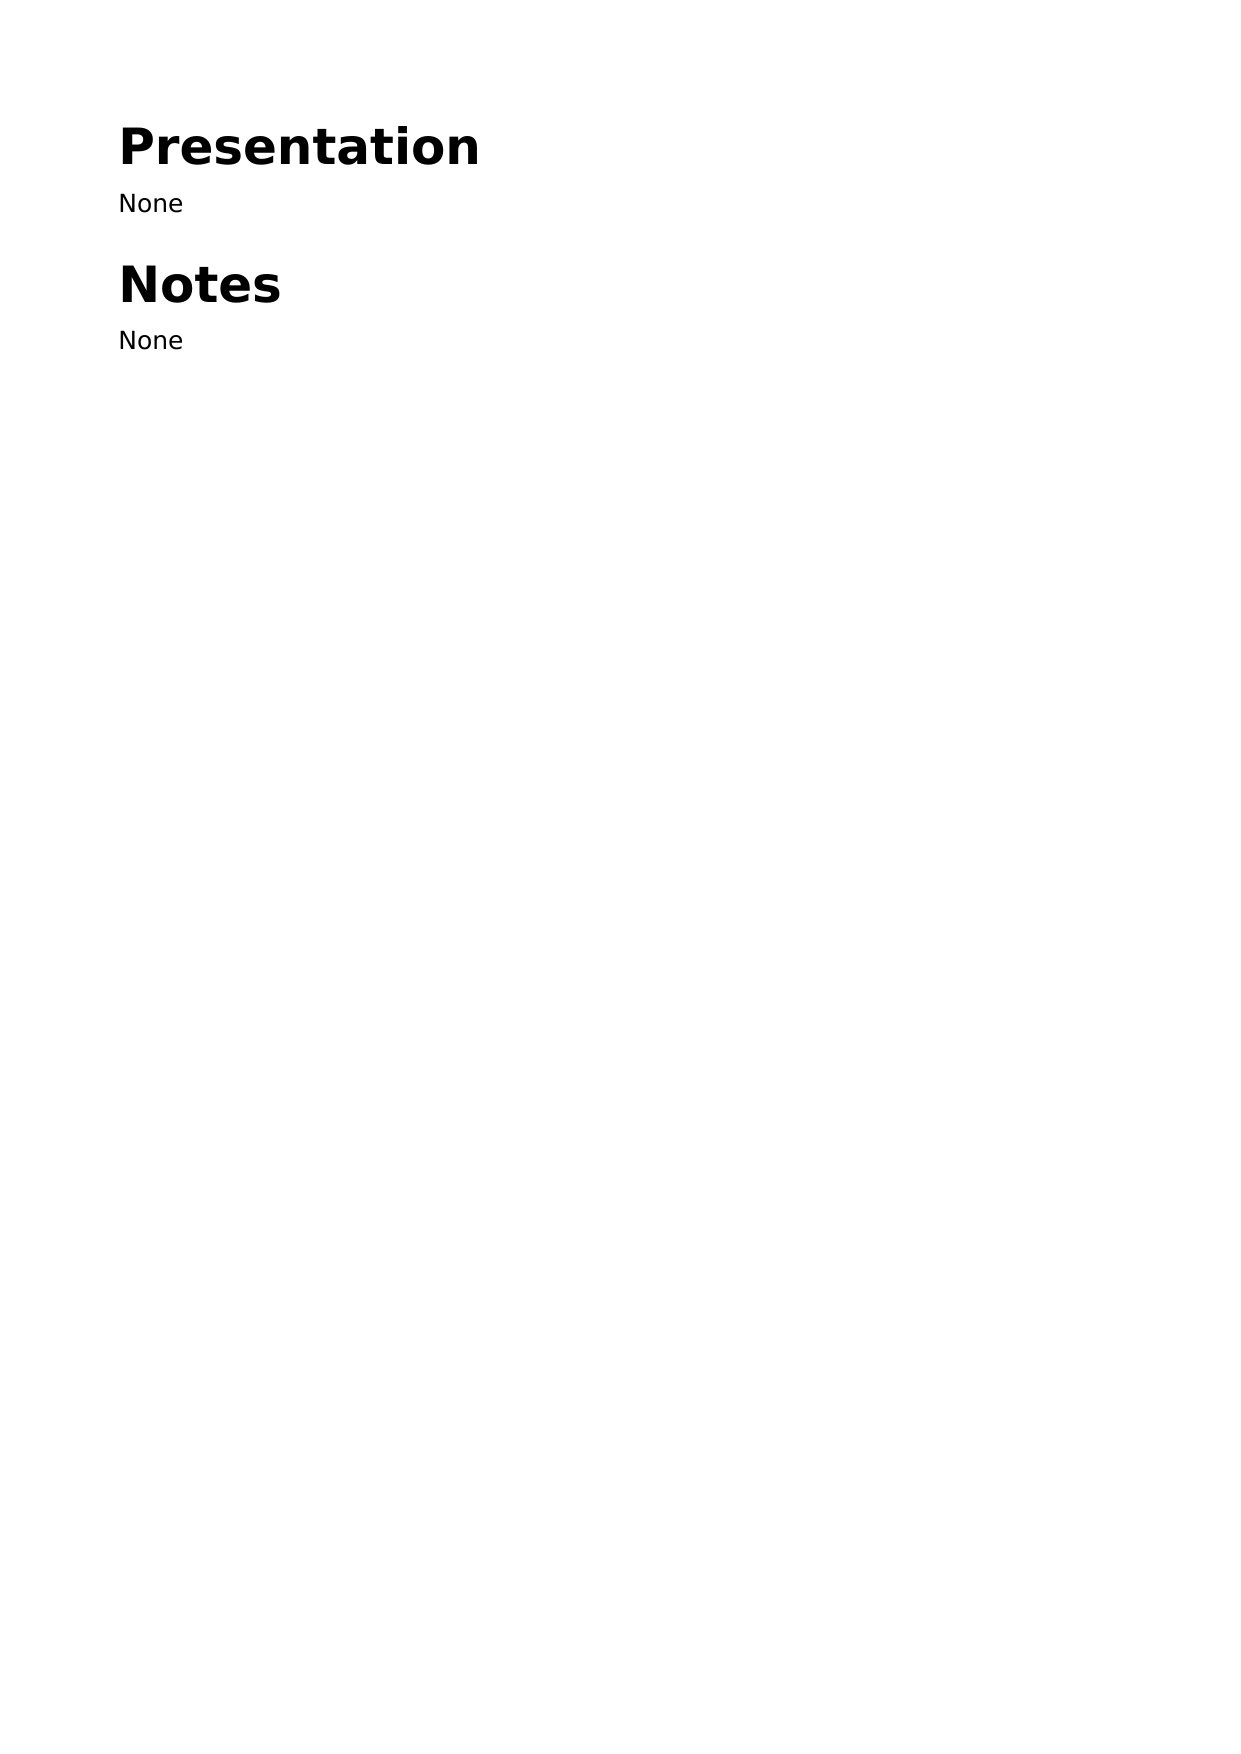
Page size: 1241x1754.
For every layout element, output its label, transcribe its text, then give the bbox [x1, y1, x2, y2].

text None [118, 189, 1122, 218]
text None [118, 326, 1122, 355]
subtitle Notes [118, 256, 1122, 314]
subtitle Presentation [118, 118, 1122, 176]
